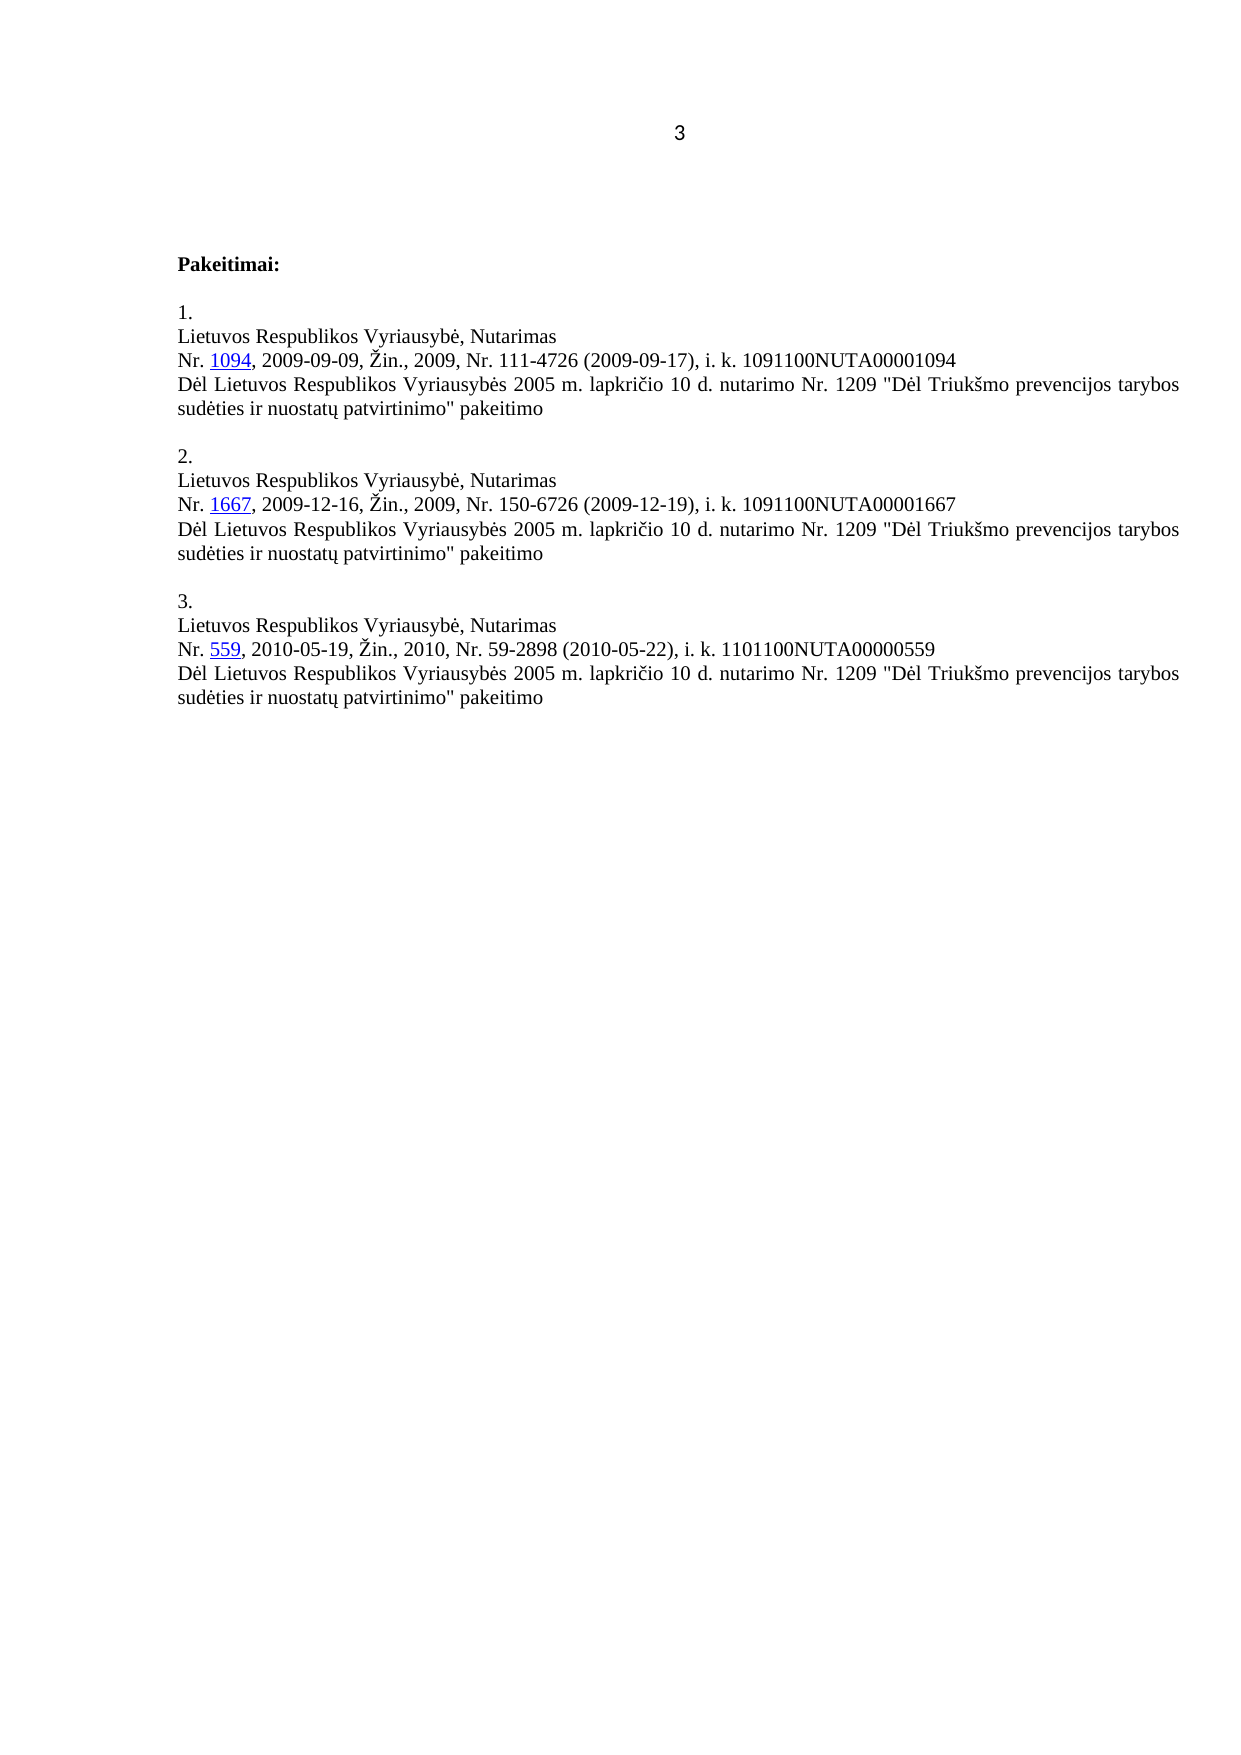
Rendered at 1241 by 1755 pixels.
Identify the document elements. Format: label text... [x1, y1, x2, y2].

text Dėl Lietuvos Respublikos Vyriausybės 2005 m. lapkričio 10 d. nutarimo Nr. 1209 "Dėl Triukšmo prevencijos tarybos sudėties ir nuostatų patvirtinimo" pakeitimo [177, 372, 1181, 420]
text Lietuvos Respublikos Vyriausybė, Nutarimas [177, 613, 1181, 637]
text Nr. 1094, 2009-09-09, Žin., 2009, Nr. 111-4726 (2009-09-17), i. k. 1091100NUTA00001094 [177, 348, 1181, 372]
text Lietuvos Respublikos Vyriausybė, Nutarimas [177, 468, 1181, 492]
text 1. [177, 300, 1181, 324]
text Dėl Lietuvos Respublikos Vyriausybės 2005 m. lapkričio 10 d. nutarimo Nr. 1209 "Dėl Triukšmo prevencijos tarybos sudėties ir nuostatų patvirtinimo" pakeitimo [177, 661, 1181, 709]
text Nr. 559, 2010-05-19, Žin., 2010, Nr. 59-2898 (2010-05-22), i. k. 1101100NUTA00000559 [177, 637, 1181, 661]
text Nr. 1667, 2009-12-16, Žin., 2009, Nr. 150-6726 (2009-12-19), i. k. 1091100NUTA00001667 [177, 492, 1181, 516]
text Dėl Lietuvos Respublikos Vyriausybės 2005 m. lapkričio 10 d. nutarimo Nr. 1209 "Dėl Triukšmo prevencijos tarybos sudėties ir nuostatų patvirtinimo" pakeitimo [177, 516, 1181, 564]
text Pakeitimai: [177, 252, 1181, 276]
text Lietuvos Respublikos Vyriausybė, Nutarimas [177, 324, 1181, 348]
text 3. [177, 589, 1181, 613]
text 2. [177, 444, 1181, 468]
